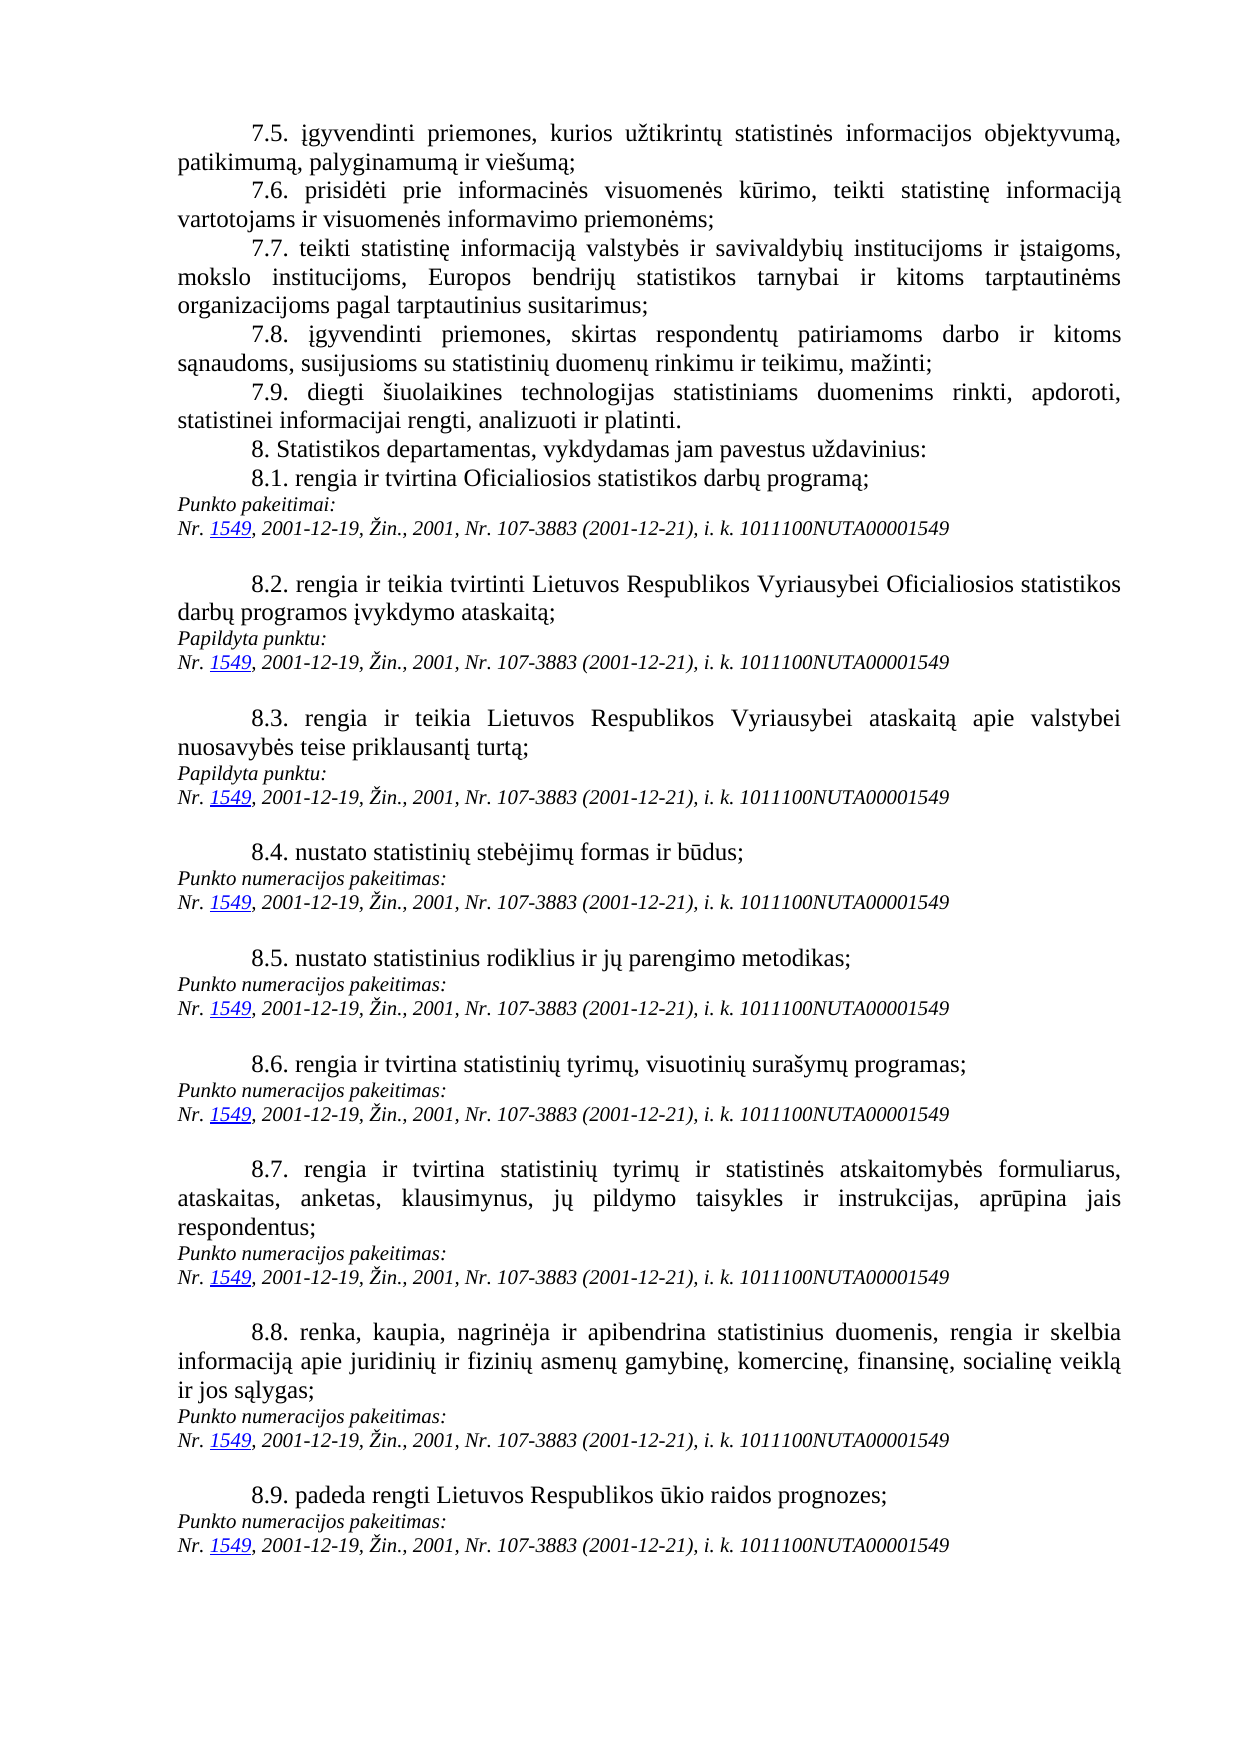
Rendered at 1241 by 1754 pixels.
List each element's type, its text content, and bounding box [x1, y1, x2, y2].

text Punkto numeracijos pakeitimas: [177, 972, 1122, 996]
text 8.4. nustato statistinių stebėjimų formas ir būdus; [177, 837, 1122, 866]
text Punkto numeracijos pakeitimas: [177, 1509, 1122, 1533]
text Papildyta punktu: [177, 761, 1122, 785]
text Nr. 1549, 2001-12-19, Žin., 2001, Nr. 107-3883 (2001-12-21), i. k. 1011100NUTA00001549 [177, 1428, 1122, 1452]
text 7.9. diegti šiuolaikines technologijas statistiniams duomenims rinkti, apdoroti, statistinei informacijai rengti, analizuoti ir platinti. [177, 377, 1122, 434]
text Nr. 1549, 2001-12-19, Žin., 2001, Nr. 107-3883 (2001-12-21), i. k. 1011100NUTA00001549 [177, 1533, 1122, 1557]
text Nr. 1549, 2001-12-19, Žin., 2001, Nr. 107-3883 (2001-12-21), i. k. 1011100NUTA00001549 [177, 890, 1122, 914]
text 7.6. prisidėti prie informacinės visuomenės kūrimo, teikti statistinę informaciją vartotojams ir visuomenės informavimo priemonėms; [177, 176, 1122, 233]
text 8.8. renka, kaupia, nagrinėja ir apibendrina statistinius duomenis, rengia ir skelbia informaciją apie juridinių ir fizinių asmenų gamybinę, komercinę, finansinę, socialinę veiklą ir jos sąlygas; [177, 1317, 1122, 1404]
text 8.2. rengia ir teikia tvirtinti Lietuvos Respublikos Vyriausybei Oficialiosios statistikos darbų programos įvykdymo ataskaitą; [177, 569, 1122, 626]
text 8.9. padeda rengti Lietuvos Respublikos ūkio raidos prognozes; [177, 1481, 1122, 1509]
text 8.1. rengia ir tvirtina Oficialiosios statistikos darbų programą; [177, 463, 1122, 492]
text 7.7. teikti statistinę informaciją valstybės ir savivaldybių institucijoms ir įstaigoms, mokslo institucijoms, Europos bendrijų statistikos tarnybai ir kitoms tarptautinėms organizacijoms pagal tarptautinius susitarimus; [177, 233, 1122, 319]
text 7.5. įgyvendinti priemones, kurios užtikrintų statistinės informacijos objektyvumą, patikimumą, palyginamumą ir viešumą; [177, 118, 1122, 176]
text Punkto pakeitimai: [177, 492, 1122, 516]
text Nr. 1549, 2001-12-19, Žin., 2001, Nr. 107-3883 (2001-12-21), i. k. 1011100NUTA00001549 [177, 650, 1122, 674]
text Nr. 1549, 2001-12-19, Žin., 2001, Nr. 107-3883 (2001-12-21), i. k. 1011100NUTA00001549 [177, 1265, 1122, 1289]
text Punkto numeracijos pakeitimas: [177, 1077, 1122, 1102]
text Punkto numeracijos pakeitimas: [177, 1241, 1122, 1265]
text Punkto numeracijos pakeitimas: [177, 866, 1122, 890]
text Punkto numeracijos pakeitimas: [177, 1404, 1122, 1428]
text 8. Statistikos departamentas, vykdydamas jam pavestus uždavinius: [177, 434, 1122, 463]
text Nr. 1549, 2001-12-19, Žin., 2001, Nr. 107-3883 (2001-12-21), i. k. 1011100NUTA00001549 [177, 516, 1122, 540]
text 8.5. nustato statistinius rodiklius ir jų parengimo metodikas; [177, 943, 1122, 972]
text Nr. 1549, 2001-12-19, Žin., 2001, Nr. 107-3883 (2001-12-21), i. k. 1011100NUTA00001549 [177, 1102, 1122, 1126]
text Nr. 1549, 2001-12-19, Žin., 2001, Nr. 107-3883 (2001-12-21), i. k. 1011100NUTA00001549 [177, 785, 1122, 809]
text 7.8. įgyvendinti priemones, skirtas respondentų patiriamoms darbo ir kitoms sąnaudoms, susijusioms su statistinių duomenų rinkimu ir teikimu, mažinti; [177, 319, 1122, 377]
text 8.6. rengia ir tvirtina statistinių tyrimų, visuotinių surašymų programas; [177, 1049, 1122, 1077]
text Nr. 1549, 2001-12-19, Žin., 2001, Nr. 107-3883 (2001-12-21), i. k. 1011100NUTA00001549 [177, 996, 1122, 1020]
text 8.3. rengia ir teikia Lietuvos Respublikos Vyriausybei ataskaitą apie valstybei nuosavybės teise priklausantį turtą; [177, 703, 1122, 761]
text Papildyta punktu: [177, 626, 1122, 650]
text 8.7. rengia ir tvirtina statistinių tyrimų ir statistinės atskaitomybės formuliarus, ataskaitas, anketas, klausimynus, jų pildymo taisykles ir instrukcijas, aprūpina jais respondentus; [177, 1154, 1122, 1241]
